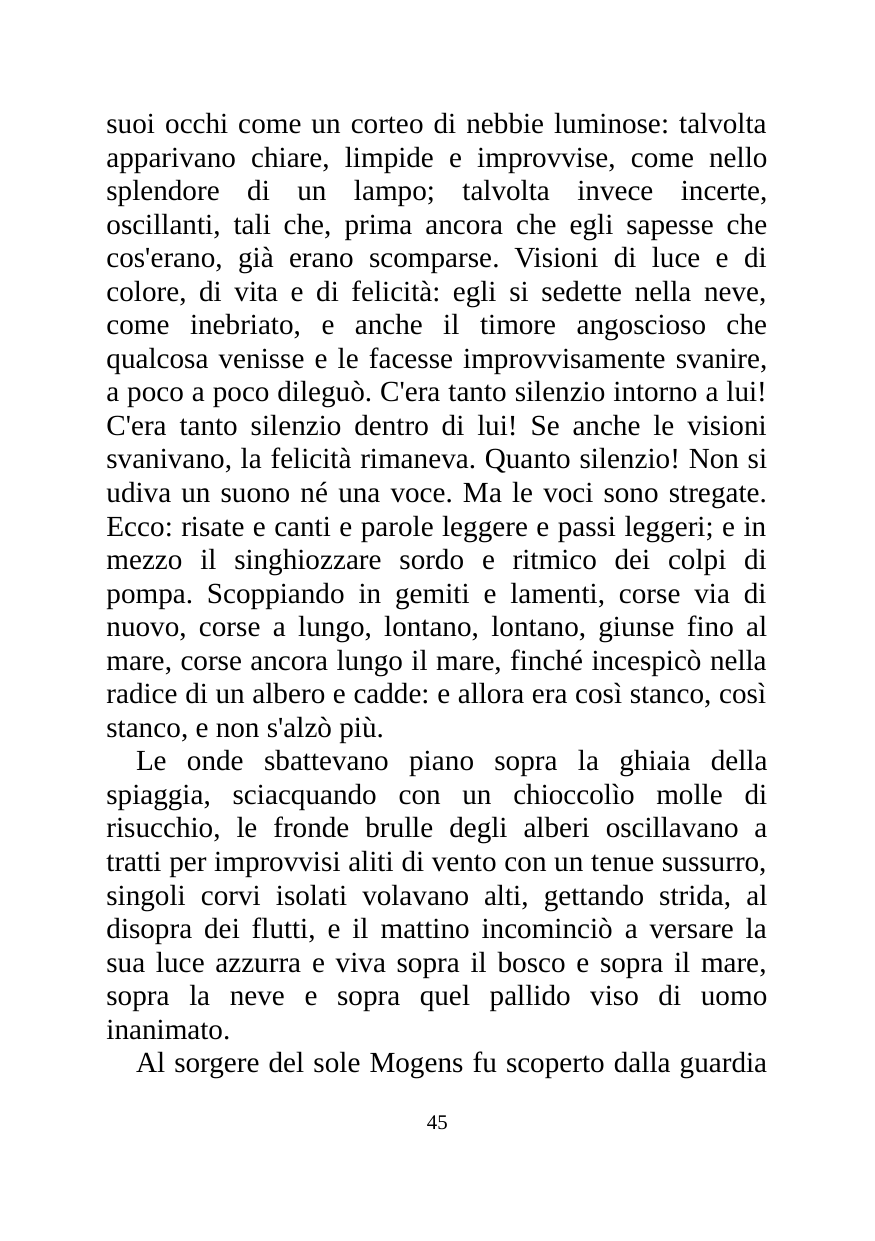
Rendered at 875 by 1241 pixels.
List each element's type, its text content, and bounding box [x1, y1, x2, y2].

text Le onde sbattevano piano sopra la ghiaia della spiaggia, sciacquando con un chioccolìo molle di risucchio, le fronde brulle degli alberi oscillavano a tratti per improvvisi aliti di vento con un tenue sussurro, singoli corvi isolati volavano alti, gettando strida, al disopra dei flutti, e il mattino incominciò a versare la sua luce azzurra e viva sopra il bosco e sopra il mare, sopra la neve e sopra quel pallido viso di uomo inanimato. [106, 743, 768, 1045]
text Al sorgere del sole Mogens fu scoperto dalla guardia [106, 1045, 768, 1079]
text suoi occhi come un corteo di nebbie luminose: talvolta apparivano chiare, limpide e improvvise, come nello splendore di un lampo; talvolta invece incerte, oscillanti, tali che, prima ancora che egli sapesse che cos'erano, già erano scomparse. Visioni di luce e di colore, di vita e di felicità: egli si sedette nella neve, come inebriato, e anche il timore angoscioso che qualcosa venisse e le facesse improvvisamente svanire, a poco a poco dileguò. C'era tanto silenzio intorno a lui! C'era tanto silenzio dentro di lui! Se anche le visioni svanivano, la felicità rimaneva. Quanto silenzio! Non si udiva un suono né una voce. Ma le voci sono stregate. Ecco: risate e canti e parole leggere e passi leggeri; e in mezzo il singhiozzare sordo e ritmico dei colpi di pompa. Scoppiando in gemiti e lamenti, corse via di nuovo, corse a lungo, lontano, lontano, giunse fino al mare, corse ancora lungo il mare, finché incespicò nella radice di un albero e cadde: e allora era così stanco, così stanco, e non s'alzò più. [106, 106, 768, 743]
